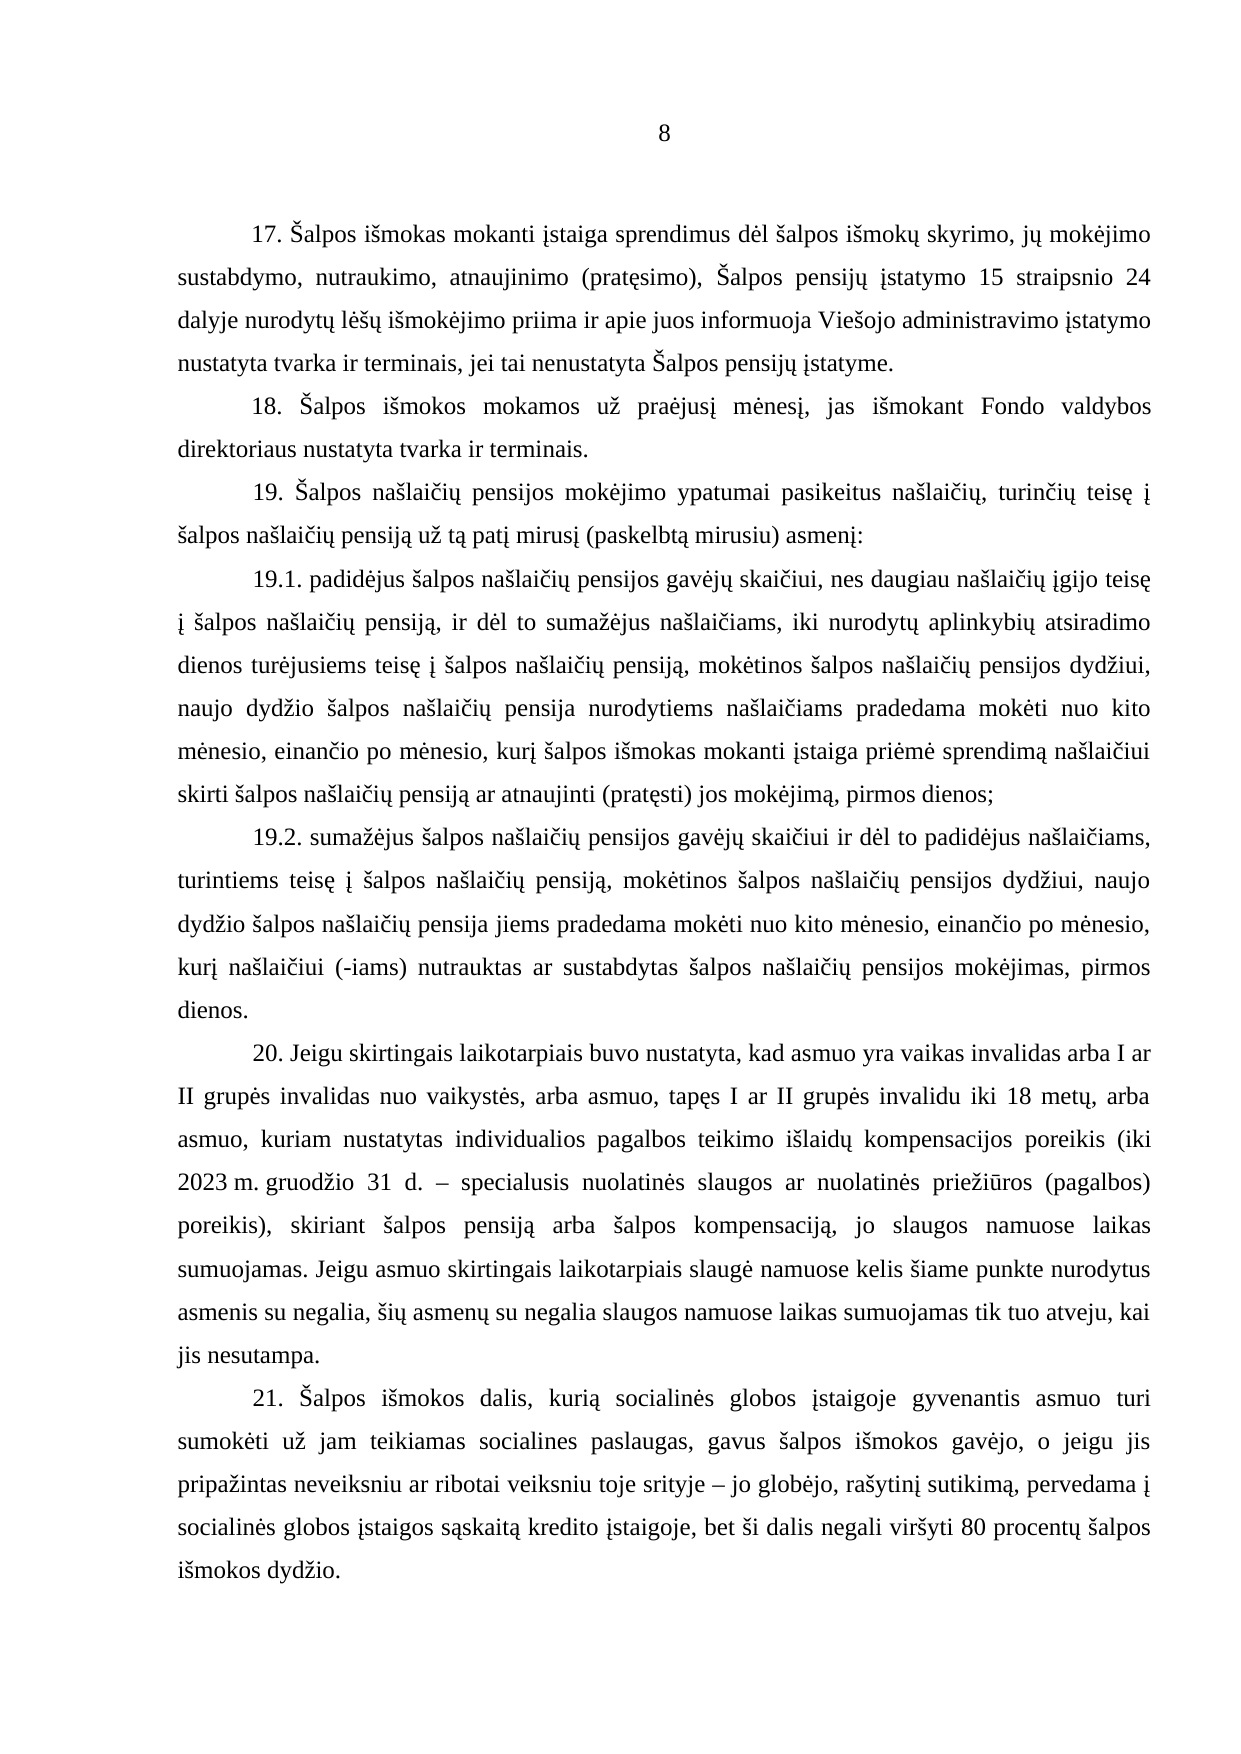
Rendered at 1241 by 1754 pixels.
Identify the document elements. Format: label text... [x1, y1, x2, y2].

text 17. Šalpos išmokas mokanti įstaiga sprendimus dėl šalpos išmokų skyrimo, jų mokėjimo sustabdymo, nutraukimo, atnaujinimo (pratęsimo), Šalpos pensijų įstatymo 15 straipsnio 24 dalyje nurodytų lėšų išmokėjimo priima ir apie juos informuoja Viešojo administravimo įstatymo nustatyta tvarka ir terminais, jei tai nenustatyta Šalpos pensijų įstatyme. [177, 219, 1152, 377]
text 19.1. padidėjus šalpos našlaičių pensijos gavėjų skaičiui, nes daugiau našlaičių įgijo teisę į šalpos našlaičių pensiją, ir dėl to sumažėjus našlaičiams, iki nurodytų aplinkybių atsiradimo dienos turėjusiems teisę į šalpos našlaičių pensiją, mokėtinos šalpos našlaičių pensijos dydžiui, naujo dydžio šalpos našlaičių pensija nurodytiems našlaičiams pradedama mokėti nuo kito mėnesio, einančio po mėnesio, kurį šalpos išmokas mokanti įstaiga priėmė sprendimą našlaičiui skirti šalpos našlaičių pensiją ar atnaujinti (pratęsti) jos mokėjimą, pirmos dienos; [177, 564, 1152, 808]
text 19.2. sumažėjus šalpos našlaičių pensijos gavėjų skaičiui ir dėl to padidėjus našlaičiams, turintiems teisę į šalpos našlaičių pensiją, mokėtinos šalpos našlaičių pensijos dydžiui, naujo dydžio šalpos našlaičių pensija jiems pradedama mokėti nuo kito mėnesio, einančio po mėnesio, kurį našlaičiui (-iams) nutrauktas ar sustabdytas šalpos našlaičių pensijos mokėjimas, pirmos dienos. [177, 822, 1152, 1024]
text 20. Jeigu skirtingais laikotarpiais buvo nustatyta, kad asmuo yra vaikas invalidas arba I ar II grupės invalidas nuo vaikystės, arba asmuo, tapęs I ar II grupės invalidu iki 18 metų, arba asmuo, kuriam nustatytas individualios pagalbos teikimo išlaidų kompensacijos poreikis (iki 2023 m. gruodžio 31 d. – specialusis nuolatinės slaugos ar nuolatinės priežiūros (pagalbos) poreikis), skiriant šalpos pensiją arba šalpos kompensaciją, jo slaugos namuose laikas sumuojamas. Jeigu asmuo skirtingais laikotarpiais slaugė namuose kelis šiame punkte nurodytus asmenis su negalia, šių asmenų su negalia slaugos namuose laikas sumuojamas tik tuo atveju, kai jis nesutampa. [177, 1038, 1152, 1369]
text 19. Šalpos našlaičių pensijos mokėjimo ypatumai pasikeitus našlaičių, turinčių teisę į šalpos našlaičių pensiją už tą patį mirusį (paskelbtą mirusiu) asmenį: [177, 477, 1152, 549]
text 21. Šalpos išmokos dalis, kurią socialinės globos įstaigoje gyvenantis asmuo turi sumokėti už jam teikiamas socialines paslaugas, gavus šalpos išmokos gavėjo, o jeigu jis pripažintas neveiksniu ar ribotai veiksniu toje srityje – jo globėjo, rašytinį sutikimą, pervedama į socialinės globos įstaigos sąskaitą kredito įstaigoje, bet ši dalis negali viršyti 80 procentų šalpos išmokos dydžio. [177, 1383, 1152, 1584]
text 18. Šalpos išmokos mokamos už praėjusį mėnesį, jas išmokant Fondo valdybos direktoriaus nustatyta tvarka ir terminais. [177, 391, 1152, 463]
